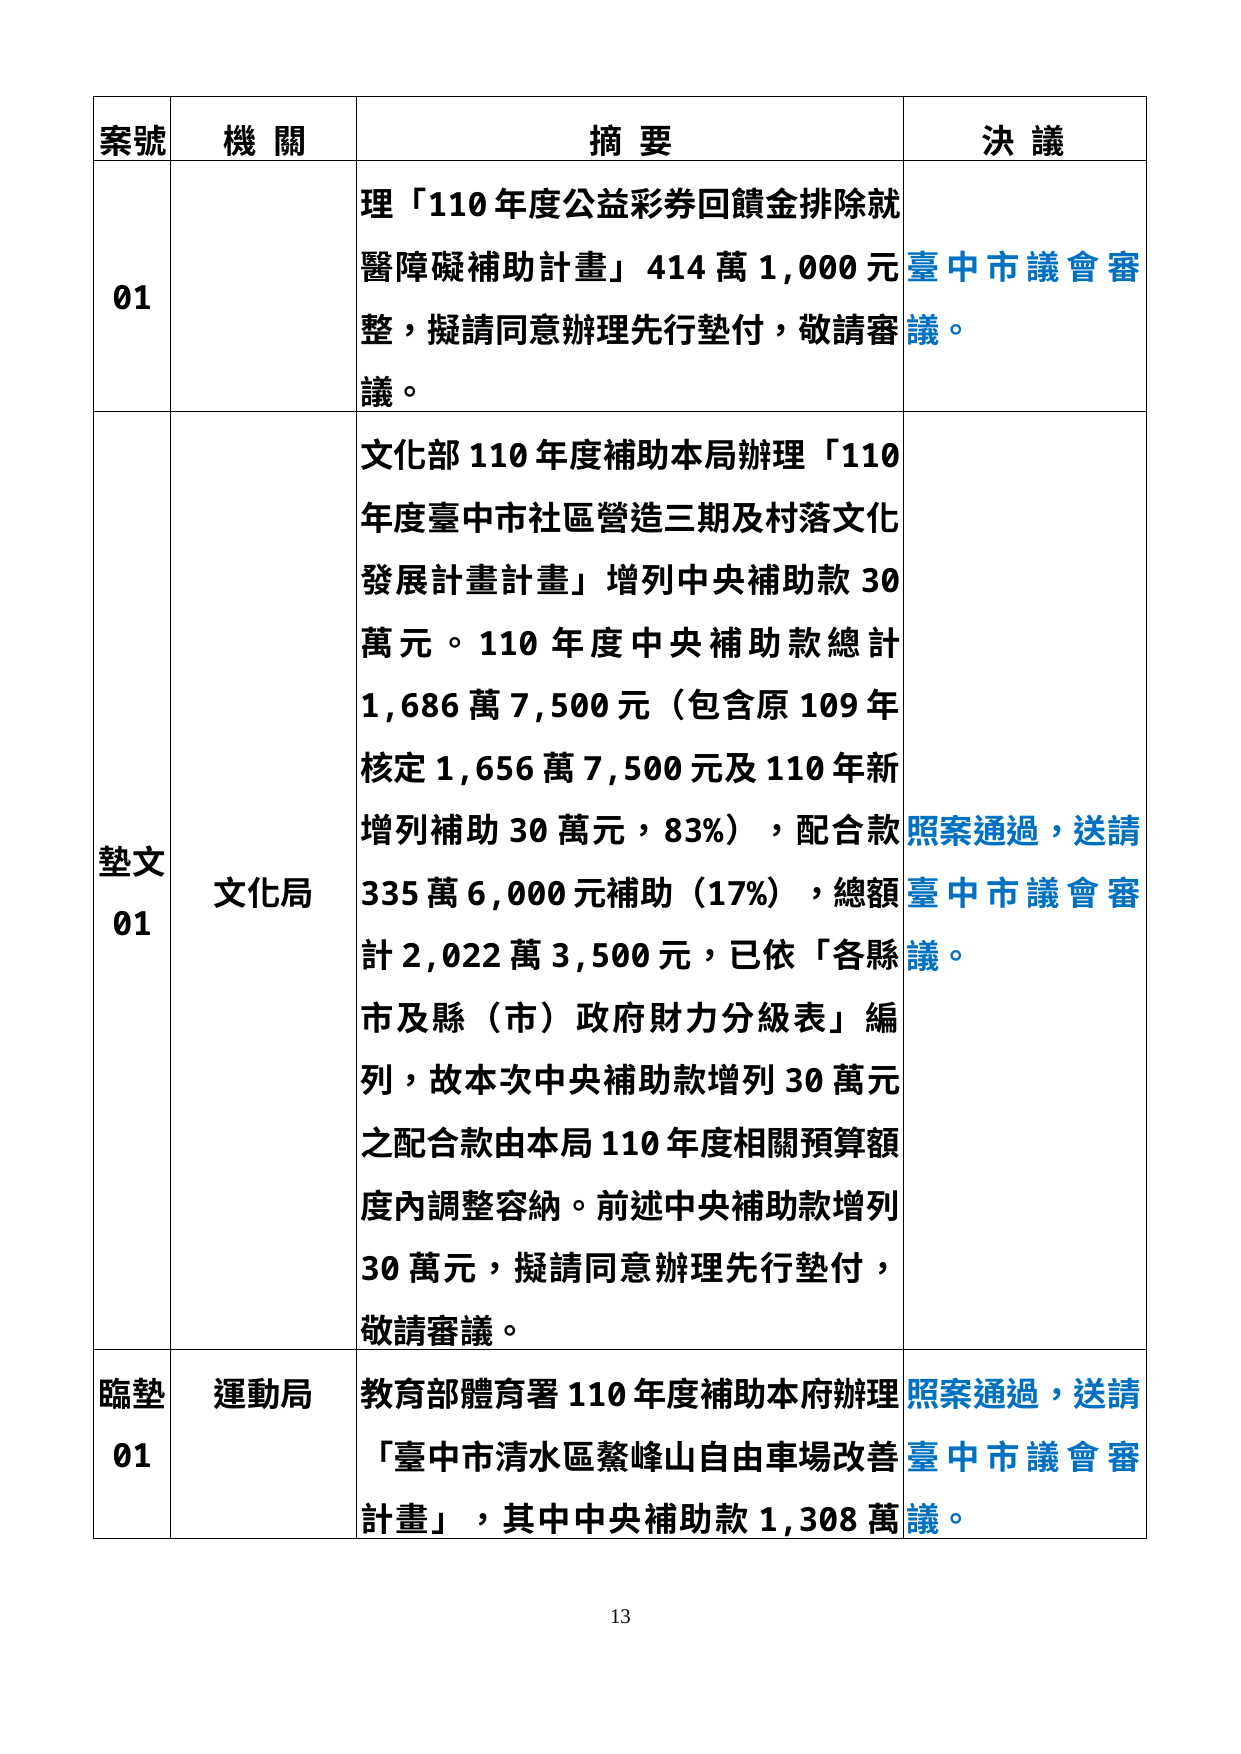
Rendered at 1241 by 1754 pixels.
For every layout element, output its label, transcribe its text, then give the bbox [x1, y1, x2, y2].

table_header 機 關 [171, 97, 356, 160]
table_cell 照案通過，送請臺中市議會審議。 [904, 412, 1146, 1349]
table_header 決 議 [904, 97, 1146, 160]
table_cell 運動局 [171, 1350, 356, 1538]
table_cell 01 [94, 161, 170, 411]
table_cell 照案通過，送請臺中市議會審議。 [904, 1350, 1146, 1538]
table_cell [171, 161, 356, 411]
table_cell 文化部110年度補助本局辦理「110年度臺中市社區營造三期及村落文化發展計畫計畫」增列中央補助款30萬元。110年度中央補助款總計1,686萬7,500元（包含原109年核定1,656萬7,500元及110年新增列補助30萬元，83%），配合款335萬6,000元補助（17%），總額計2,022萬3,500元，已依「各縣市及縣（市）政府財力分級表」編列，故本次中央補助款增列30萬元之配合款由本局110年度相關預算額度內調整容納。前述中央補助款增列30萬元，擬請同意辦理先行墊付，敬請審議。 [357, 412, 903, 1349]
table_cell 理「110年度公益彩券回饋金排除就醫障礙補助計畫」414萬1,000元整，擬請同意辦理先行墊付，敬請審議。 [357, 161, 903, 411]
table_cell 墊文01 [94, 412, 170, 1349]
table_header 摘 要 [357, 97, 903, 160]
table_cell 教育部體育署110年度補助本府辦理「臺中市清水區鰲峰山自由車場改善計畫」，其中中央補助款1,308萬 [357, 1350, 903, 1538]
table_cell 臨墊01 [94, 1350, 170, 1538]
table_header 案號 [94, 97, 170, 160]
table_cell 臺中市議會審議。 [904, 161, 1146, 411]
table_cell 文化局 [171, 412, 356, 1349]
